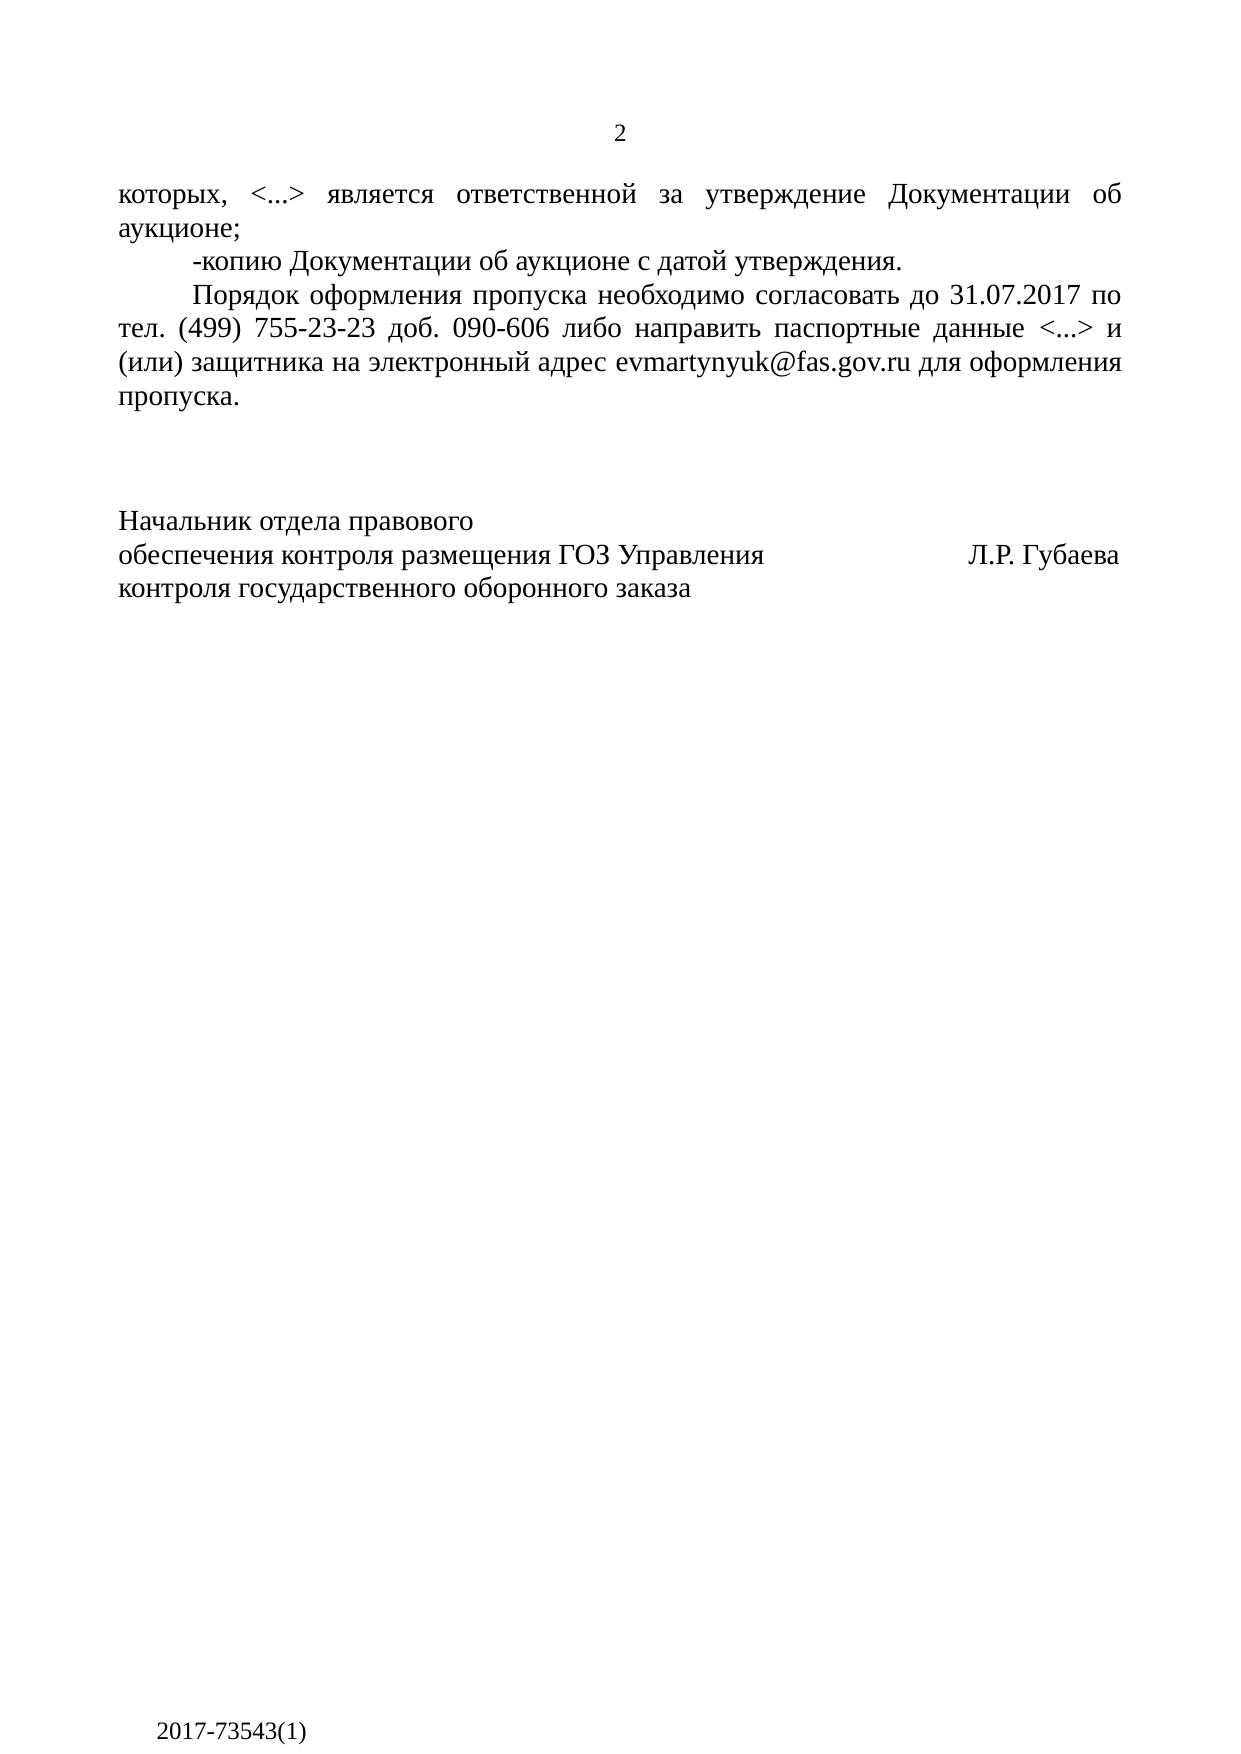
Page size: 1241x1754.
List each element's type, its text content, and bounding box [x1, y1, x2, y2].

text которых, <...> является ответственной за утверждение Документации об аукционе; [118, 176, 1122, 243]
text Начальник отдела правового [118, 503, 1122, 537]
text контроля государственного оборонного заказа [118, 570, 1122, 604]
text -копию Документации об аукционе с датой утверждения. [118, 243, 1122, 277]
text обеспечения контроля размещения ГОЗ Управления Л.Р. Губаева [118, 537, 1122, 570]
text Порядок оформления пропуска необходимо согласовать до 31.07.2017 по тел. (499) 755-23-23 доб. 090-606 либо направить паспортные данные <...> и (или) защитника на электронный адрес evmartynyuk@fas.gov.ru для оформления пропуска. [118, 277, 1122, 411]
